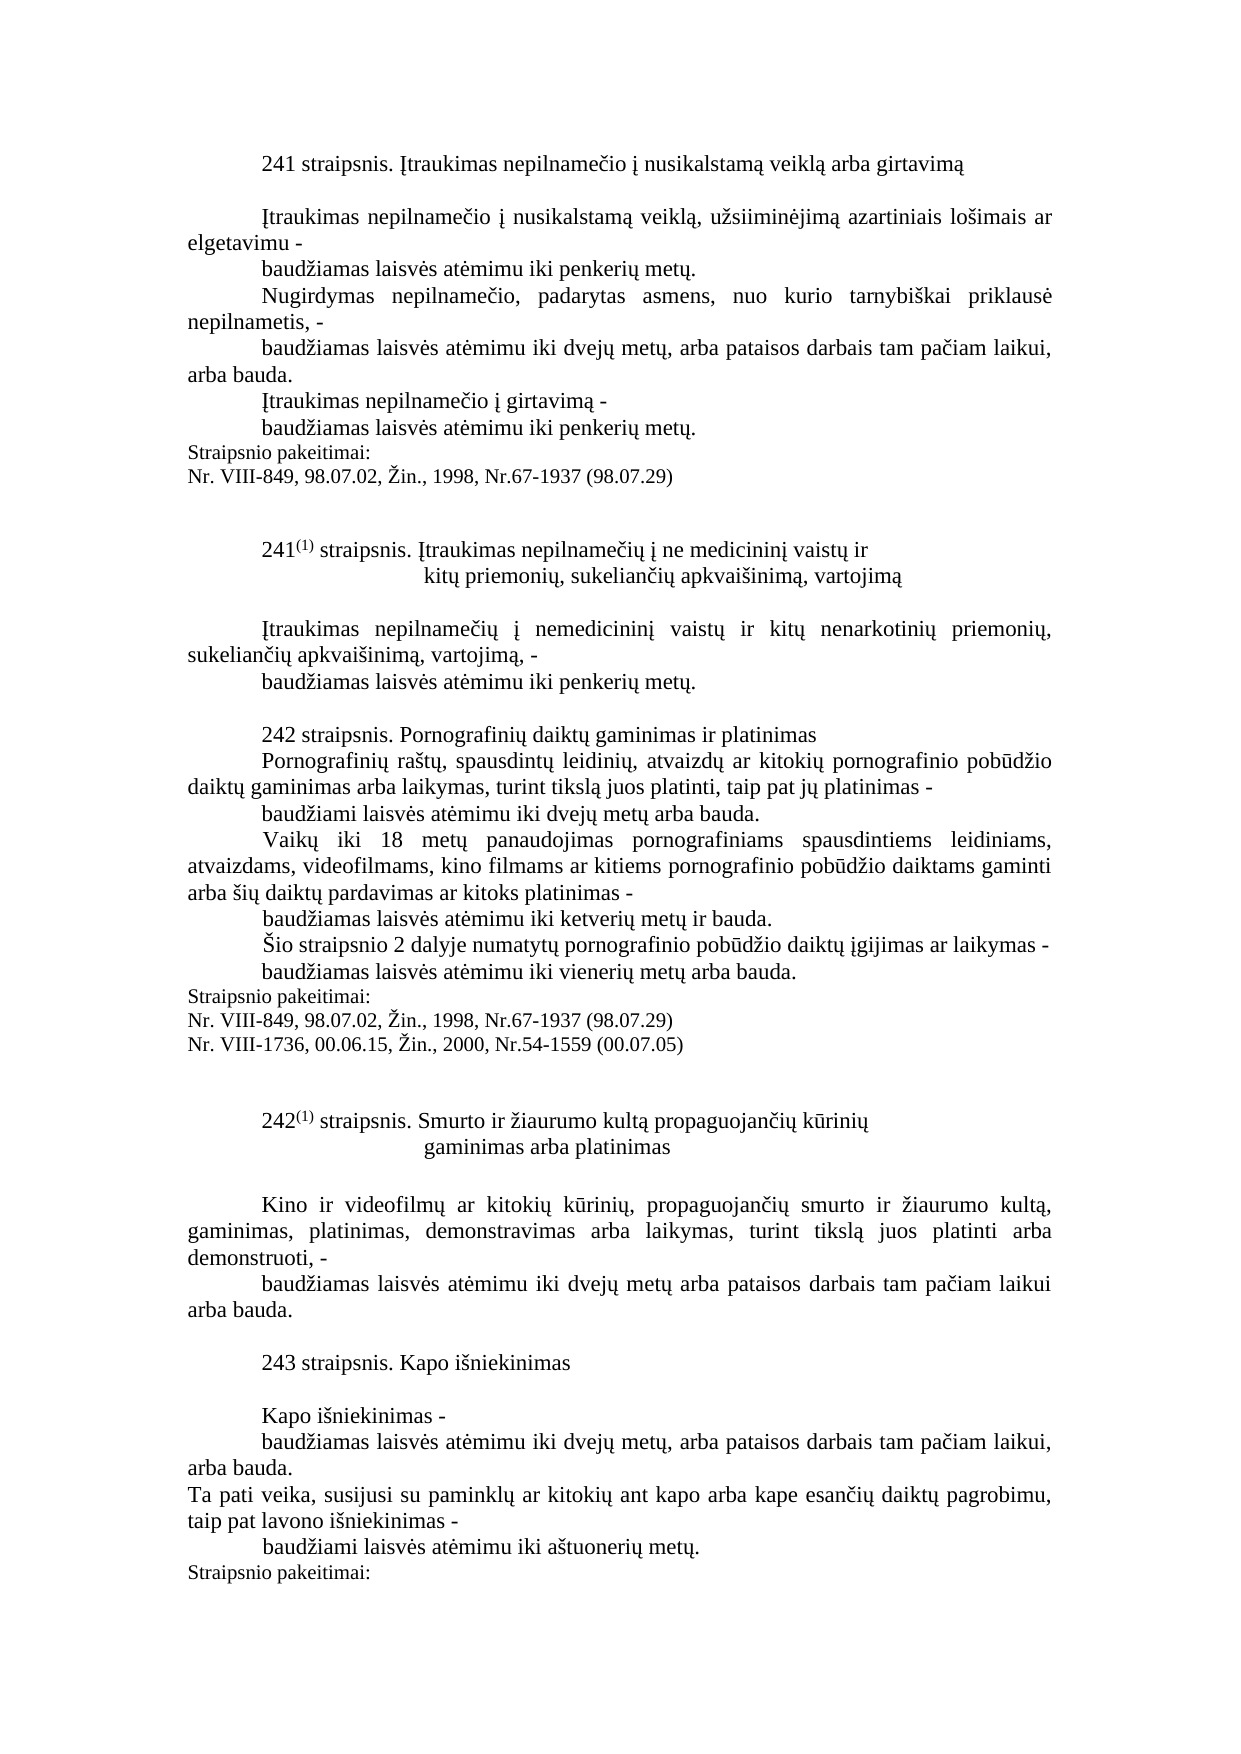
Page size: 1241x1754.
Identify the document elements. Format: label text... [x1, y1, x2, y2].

text Straipsnio pakeitimai: [187, 1560, 1053, 1584]
text baudžiamas laisvės atėmimu iki dvejų metų, arba pataisos darbais tam pačiam laikui, arba bauda. [187, 1428, 1053, 1481]
text 241(1) straipsnis. Įtraukimas nepilnamečių į ne medicininį vaistų ir [261, 536, 1053, 562]
text Įtraukimas nepilnamečio į nusikalstamą veiklą, užsiiminėjimą azartiniais lošimais ar elgetavimu - [187, 203, 1053, 255]
text baudžiamas laisvės atėmimu iki vienerių metų arba bauda. [187, 958, 1053, 984]
text Pornografinių raštų, spausdintų leidinių, atvaizdų ar kitokių pornografinio pobūdžio daiktų gaminimas arba laikymas, turint tikslą juos platinti, taip pat jų platinimas - [187, 747, 1053, 800]
text baudžiamas laisvės atėmimu iki penkerių metų. [187, 255, 1053, 282]
text baudžiami laisvės atėmimu iki aštuonerių metų. [187, 1533, 1053, 1560]
text baudžiamas laisvės atėmimu iki ketverių metų ir bauda. [187, 905, 1053, 931]
text 243 straipsnis. Kapo išniekinimas [205, 1349, 1053, 1375]
text baudžiamas laisvės atėmimu iki penkerių metų. [187, 668, 1053, 694]
text baudžiamas laisvės atėmimu iki dvejų metų, arba pataisos darbais tam pačiam laikui, arba bauda. [187, 334, 1053, 387]
text Nr. VIII-849, 98.07.02, Žin., 1998, Nr.67-1937 (98.07.29) [187, 1008, 1053, 1032]
text 241 straipsnis. Įtraukimas nepilnamečio į nusikalstamą veiklą arba girtavimą [187, 150, 1053, 176]
text Įtraukimas nepilnamečių į nemedicininį vaistų ir kitų nenarkotinių priemonių, sukeliančių apkvaišinimą, vartojimą, - [187, 615, 1053, 668]
text Kino ir videofilmų ar kitokių kūrinių, propaguojančių smurto ir žiaurumo kultą, gaminimas, platinimas, demonstravimas arba laikymas, turint tikslą juos platinti arba demonstruoti, - [187, 1191, 1053, 1270]
text baudžiami laisvės atėmimu iki dvejų metų arba bauda. [187, 800, 1053, 826]
text Straipsnio pakeitimai: [187, 440, 1053, 464]
text kitų priemonių, sukeliančių apkvaišinimą, vartojimą [394, 562, 1053, 589]
text Nr. VIII-1736, 00.06.15, Žin., 2000, Nr.54-1559 (00.07.05) [187, 1032, 1053, 1056]
text Įtraukimas nepilnamečio į girtavimą - [208, 387, 1053, 413]
text Šio straipsnio 2 dalyje numatytų pornografinio pobūdžio daiktų įgijimas ar laikymas - [187, 931, 1053, 958]
text Ta pati veika, susijusi su paminklų ar kitokių ant kapo arba kape esančių daiktų pagrobimu, taip pat lavono išniekinimas - [187, 1481, 1053, 1533]
text Nr. VIII-849, 98.07.02, Žin., 1998, Nr.67-1937 (98.07.29) [187, 464, 1053, 488]
text Kapo išniekinimas - [205, 1402, 1053, 1428]
text 242(1) straipsnis. Smurto ir žiaurumo kultą propaguojančių kūrinių [261, 1107, 1053, 1133]
text Straipsnio pakeitimai: [187, 984, 1053, 1008]
text baudžiamas laisvės atėmimu iki dvejų metų arba pataisos darbais tam pačiam laikui arba bauda. [187, 1270, 1053, 1323]
text baudžiamas laisvės atėmimu iki penkerių metų. [208, 413, 1053, 440]
text Nugirdymas nepilnamečio, padarytas asmens, nuo kurio tarnybiškai priklausė nepilnametis, - [187, 282, 1053, 334]
text Vaikų iki 18 metų panaudojimas pornografiniams spausdintiems leidiniams, atvaizdams, videofilmams, kino filmams ar kitiems pornografinio pobūdžio daiktams gaminti arba šių daiktų pardavimas ar kitoks platinimas - [187, 826, 1053, 905]
text gaminimas arba platinimas [394, 1133, 1053, 1159]
text 242 straipsnis. Pornografinių daiktų gaminimas ir platinimas [261, 721, 1053, 747]
